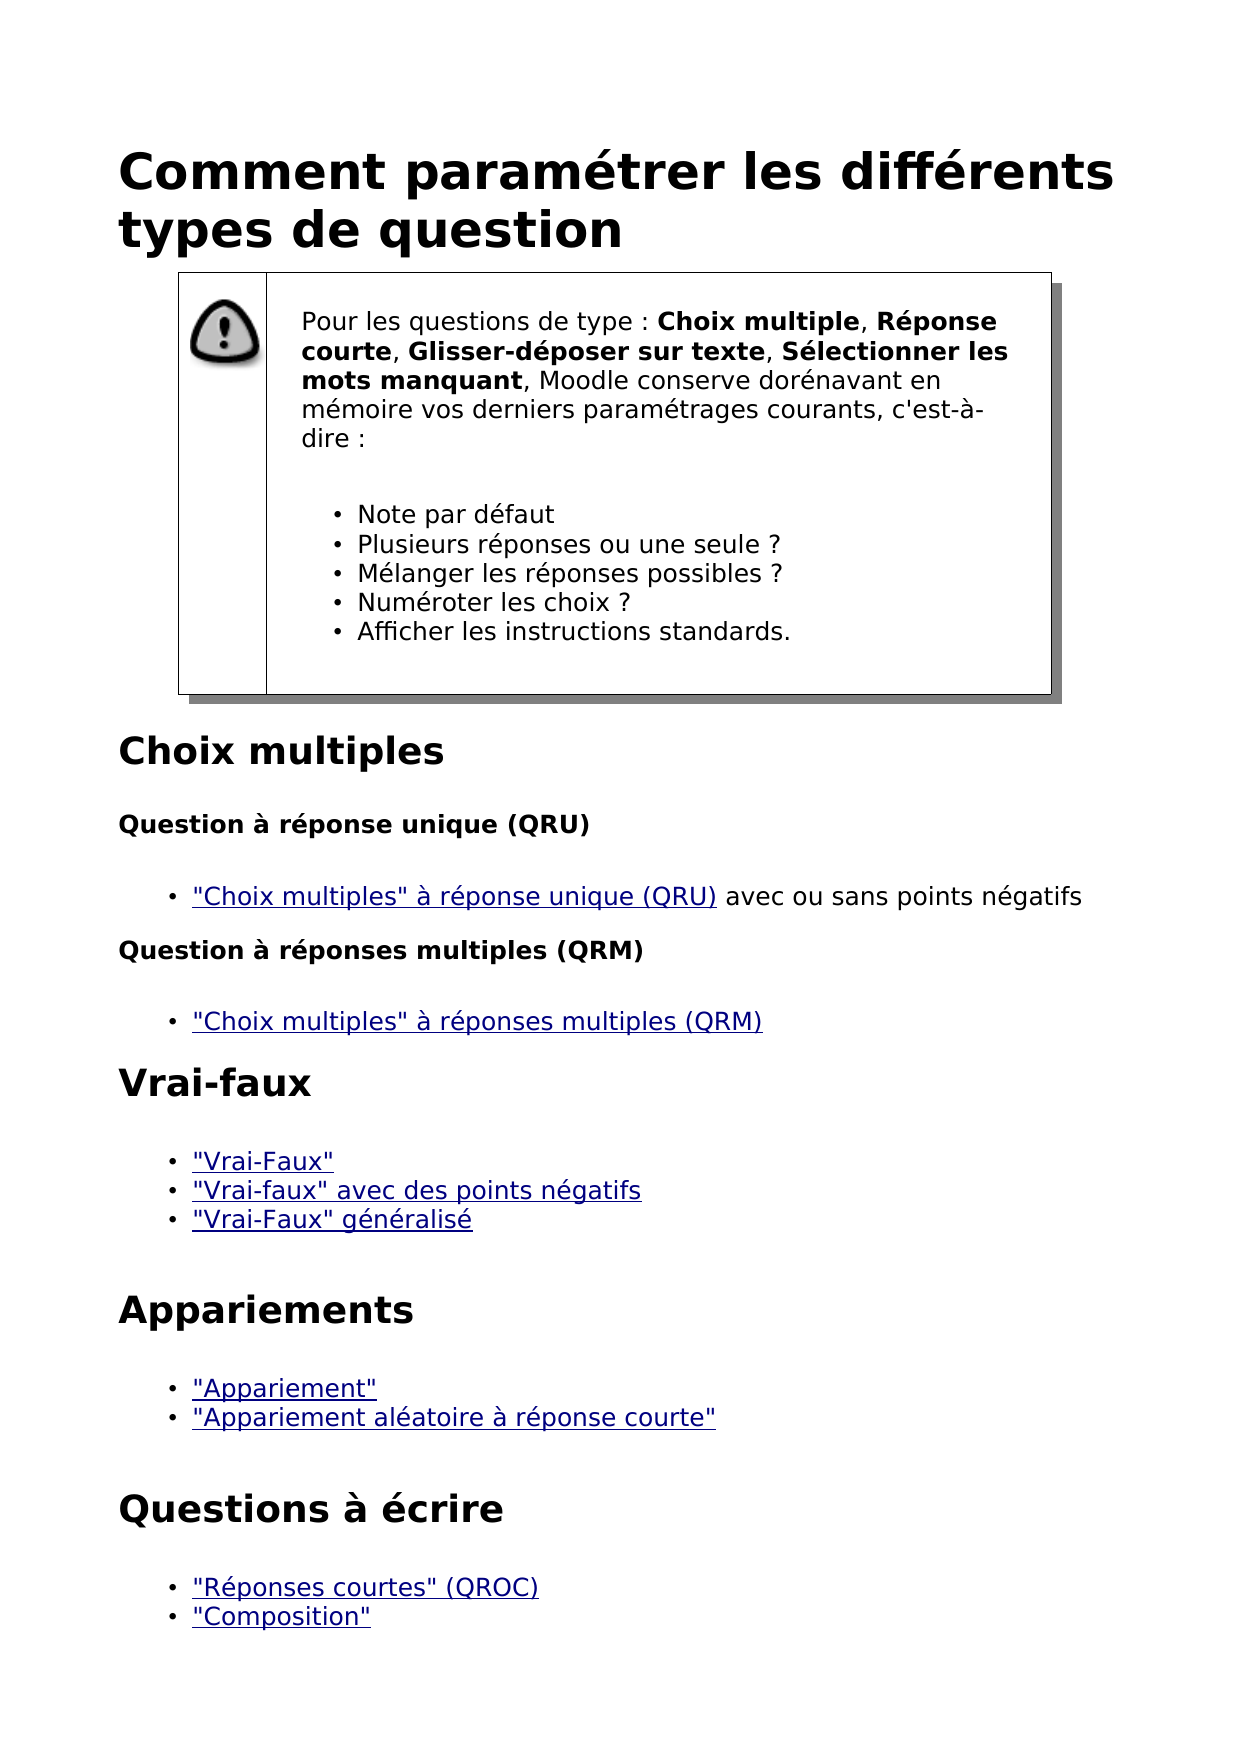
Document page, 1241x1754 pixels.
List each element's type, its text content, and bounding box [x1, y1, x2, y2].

subtitle Questions à écrire [118, 1487, 1122, 1531]
subtitle Comment paramétrer les différents types de question [118, 143, 1122, 259]
subtitle Question à réponse unique (QRU) [118, 811, 1122, 840]
subtitle Appariements [118, 1289, 1122, 1332]
list "Appariement aléatoire à réponse courte" [177, 1403, 1122, 1433]
subtitle Vrai-faux [118, 1061, 1122, 1105]
list "Choix multiples" à réponses multiples (QRM) [177, 1007, 1122, 1036]
list "Choix multiples" à réponse unique (QRU) avec ou sans points négatifs [177, 882, 1122, 911]
table_header [179, 273, 266, 694]
table_header Pour les questions de type : Choix multiple, Réponse courte, Glisser-déposer sur texte, Sélectionner les mots manquant, Moodle conserve dorénavant en mémoire vos derniers paramétrages courants, c'est-à-dire : Note par défaut Plusieurs réponses ou une seule ? Mélanger les réponses possibles ? Numéroter les choix ? Afficher les instructions standards. [267, 273, 1051, 694]
list "Vrai-Faux" généralisé [177, 1205, 1122, 1234]
list "Composition" [177, 1602, 1122, 1631]
list "Vrai-Faux" [177, 1147, 1122, 1176]
subtitle Question à réponses multiples (QRM) [118, 936, 1122, 965]
list "Appariement" [177, 1374, 1122, 1403]
list "Réponses courtes" (QROC) [177, 1573, 1122, 1602]
subtitle Choix multiples [118, 729, 1122, 773]
picture [190, 295, 266, 371]
list "Vrai-faux" avec des points négatifs [177, 1176, 1122, 1205]
